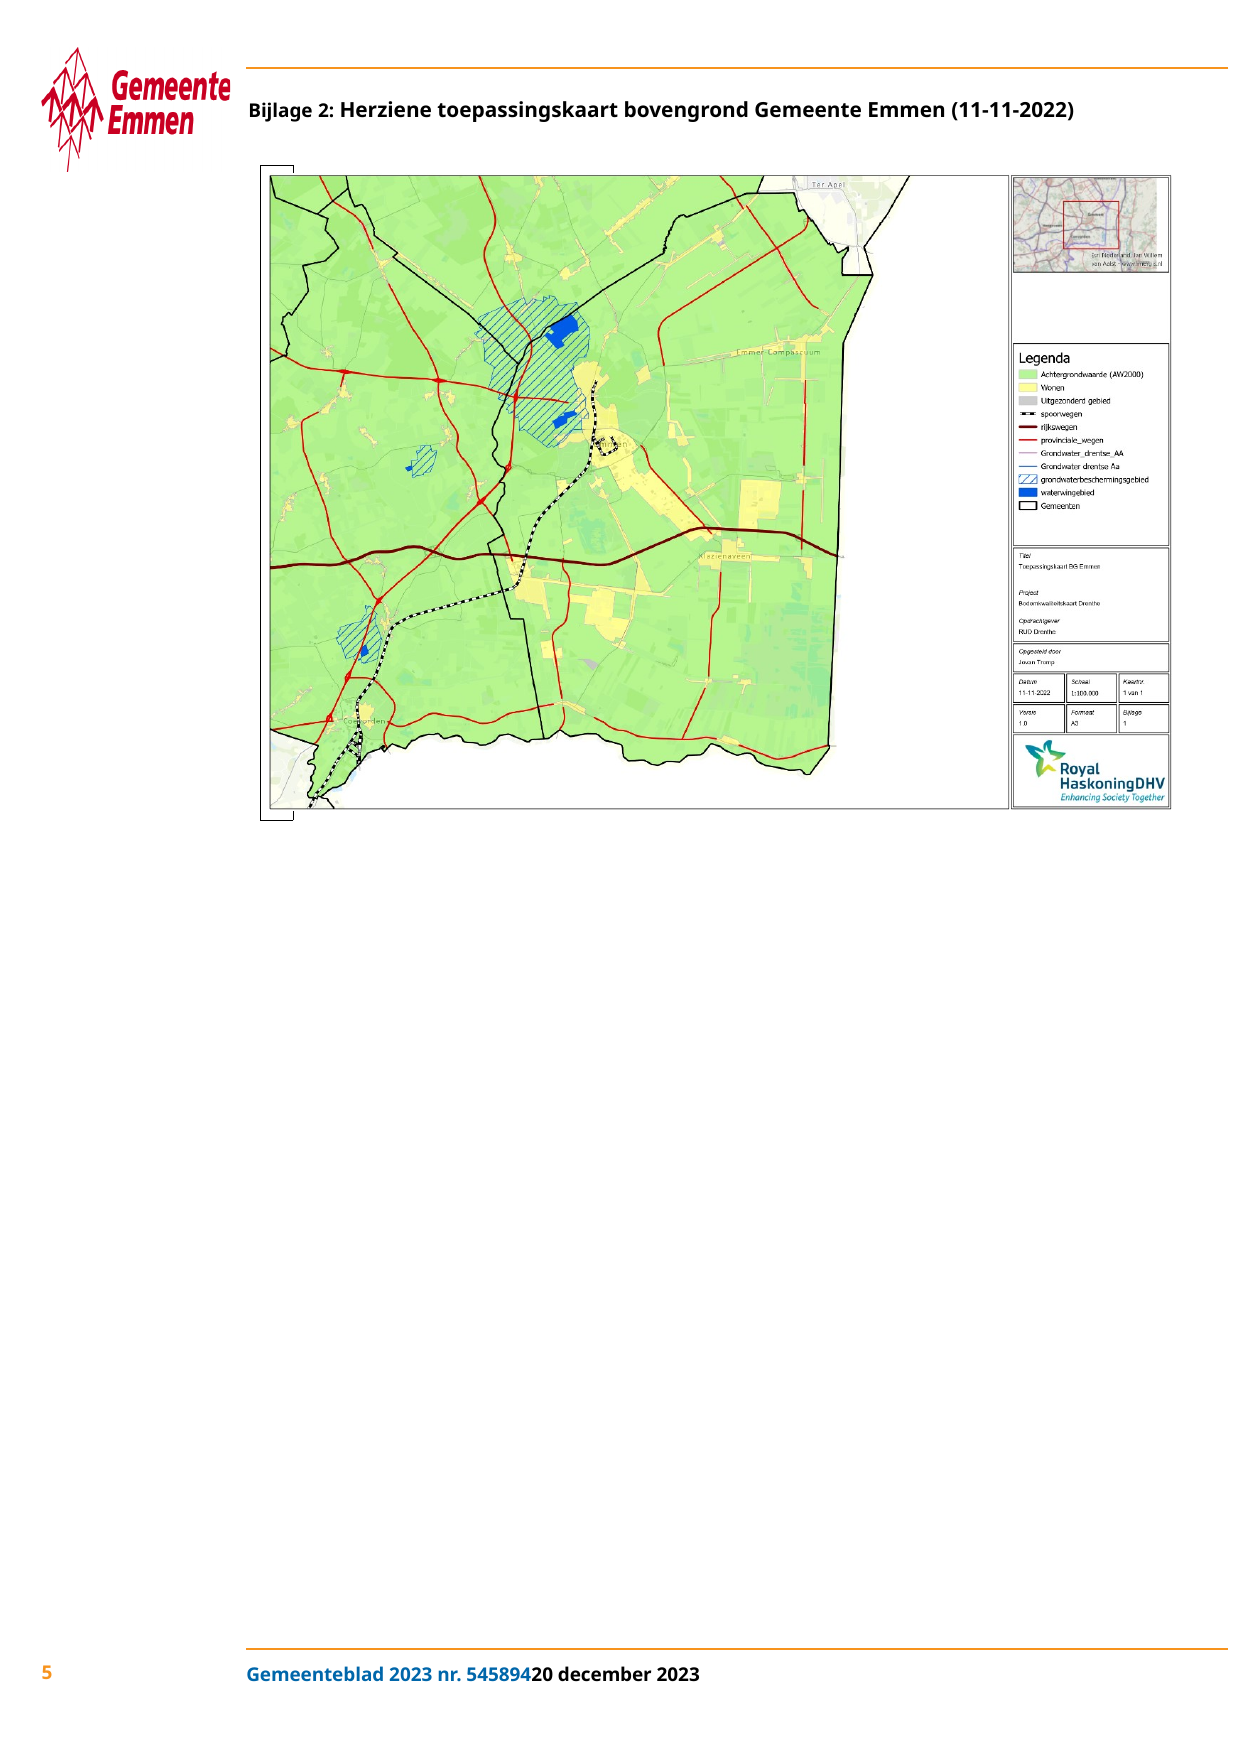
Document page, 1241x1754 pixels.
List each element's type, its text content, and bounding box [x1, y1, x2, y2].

picture [41, 47, 231, 172]
text Bijlage 2: Herziene toepassingskaart bovengrond Gemeente Emmen (11-11-2022) [248, 95, 1152, 123]
picture [268, 173, 1173, 811]
